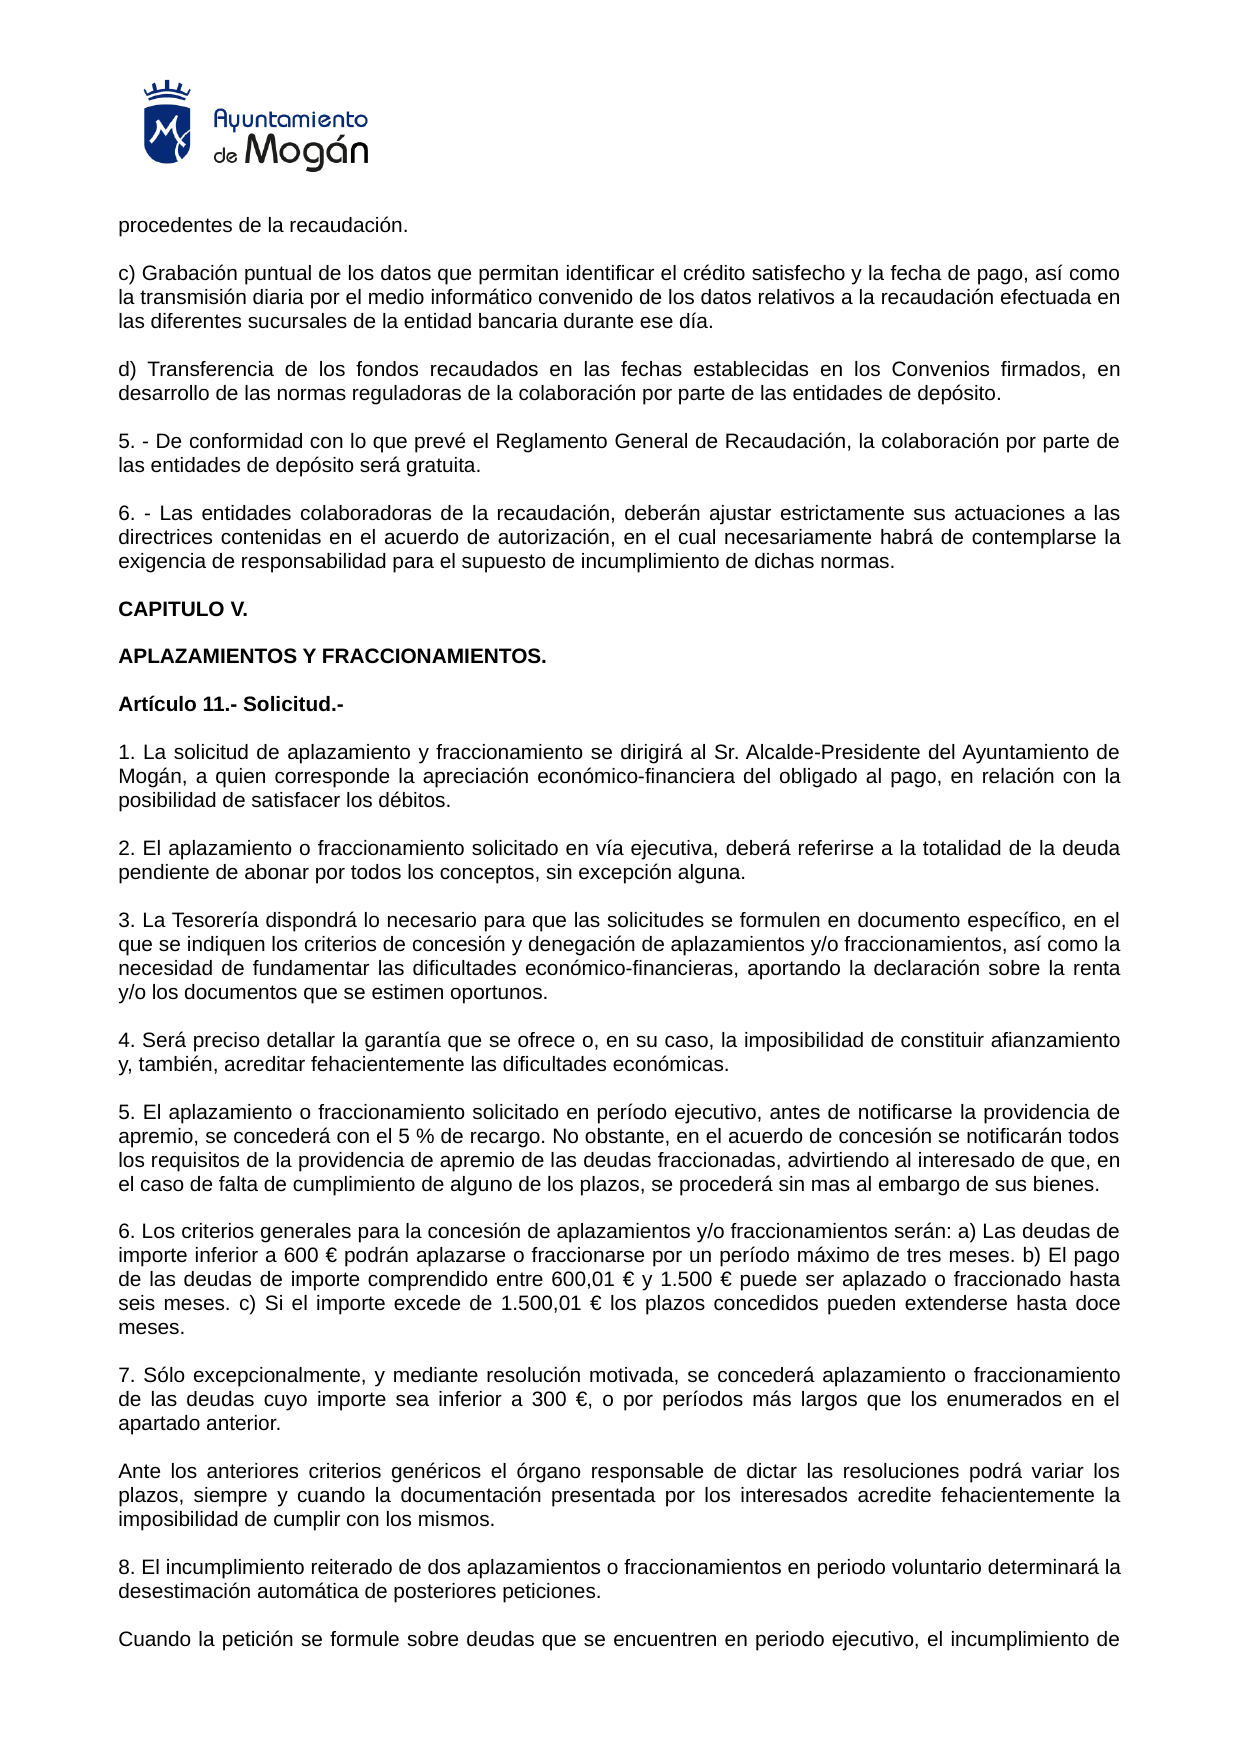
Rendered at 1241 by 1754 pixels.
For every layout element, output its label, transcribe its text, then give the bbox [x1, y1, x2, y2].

subtitle Cuando la petición se formule sobre deudas que se encuentren en periodo ejecutivo, el incumplimiento de [118, 1627, 1122, 1651]
subtitle 3. La Tesorería dispondrá lo necesario para que las solicitudes se formulen en documento específico, en el que se indiquen los criterios de concesión y denegación de aplazamientos y/o fraccionamientos, así como la necesidad de fundamentar las dificultades económico-financieras, aportando la declaración sobre la renta y/o los documentos que se estimen oportunos. [118, 908, 1122, 1004]
subtitle 4. Será preciso detallar la garantía que se ofrece o, en su caso, la imposibilidad de constituir afianzamiento y, también, acreditar fehacientemente las dificultades económicas. [118, 1028, 1122, 1076]
subtitle Artículo 11.- Solicitud.- [118, 692, 1122, 716]
subtitle c) Grabación puntual de los datos que permitan identificar el crédito satisfecho y la fecha de pago, así como la transmisión diaria por el medio informático convenido de los datos relativos a la recaudación efectuada en las diferentes sucursales de la entidad bancaria durante ese día. [118, 261, 1122, 333]
subtitle Ante los anteriores criterios genéricos el órgano responsable de dictar las resoluciones podrá variar los plazos, siempre y cuando la documentación presentada por los interesados acredite fehacientemente la imposibilidad de cumplir con los mismos. [118, 1459, 1122, 1531]
subtitle procedentes de la recaudación. [118, 213, 1122, 237]
subtitle 7. Sólo excepcionalmente, y mediante resolución motivada, se concederá aplazamiento o fraccionamiento de las deudas cuyo importe sea inferior a 300 €, o por períodos más largos que los enumerados en el apartado anterior. [118, 1363, 1122, 1435]
subtitle CAPITULO V. [118, 596, 1122, 620]
subtitle APLAZAMIENTOS Y FRACCIONAMIENTOS. [118, 644, 1122, 668]
picture [129, 58, 385, 190]
subtitle 1. La solicitud de aplazamiento y fraccionamiento se dirigirá al Sr. Alcalde-Presidente del Ayuntamiento de Mogán, a quien corresponde la apreciación económico-financiera del obligado al pago, en relación con la posibilidad de satisfacer los débitos. [118, 740, 1122, 812]
subtitle 5. - De conformidad con lo que prevé el Reglamento General de Recaudación, la colaboración por parte de las entidades de depósito será gratuita. [118, 429, 1122, 477]
subtitle 6. Los criterios generales para la concesión de aplazamientos y/o fraccionamientos serán: a) Las deudas de importe inferior a 600 € podrán aplazarse o fraccionarse por un período máximo de tres meses. b) El pago de las deudas de importe comprendido entre 600,01 € y 1.500 € puede ser aplazado o fraccionado hasta seis meses. c) Si el importe excede de 1.500,01 € los plazos concedidos pueden extenderse hasta doce meses. [118, 1219, 1122, 1339]
subtitle 5. El aplazamiento o fraccionamiento solicitado en período ejecutivo, antes de notificarse la providencia de apremio, se concederá con el 5 % de recargo. No obstante, en el acuerdo de concesión se notificarán todos los requisitos de la providencia de apremio de las deudas fraccionadas, advirtiendo al interesado de que, en el caso de falta de cumplimiento de alguno de los plazos, se procederá sin mas al embargo de sus bienes. [118, 1099, 1122, 1195]
subtitle 8. El incumplimiento reiterado de dos aplazamientos o fraccionamientos en periodo voluntario determinará la desestimación automática de posteriores peticiones. [118, 1555, 1122, 1603]
subtitle 6. - Las entidades colaboradoras de la recaudación, deberán ajustar estrictamente sus actuaciones a las directrices contenidas en el acuerdo de autorización, en el cual necesariamente habrá de contemplarse la exigencia de responsabilidad para el supuesto de incumplimiento de dichas normas. [118, 501, 1122, 572]
subtitle 2. El aplazamiento o fraccionamiento solicitado en vía ejecutiva, deberá referirse a la totalidad de la deuda pendiente de abonar por todos los conceptos, sin excepción alguna. [118, 836, 1122, 884]
subtitle d) Transferencia de los fondos recaudados en las fechas establecidas en los Convenios firmados, en desarrollo de las normas reguladoras de la colaboración por parte de las entidades de depósito. [118, 357, 1122, 405]
